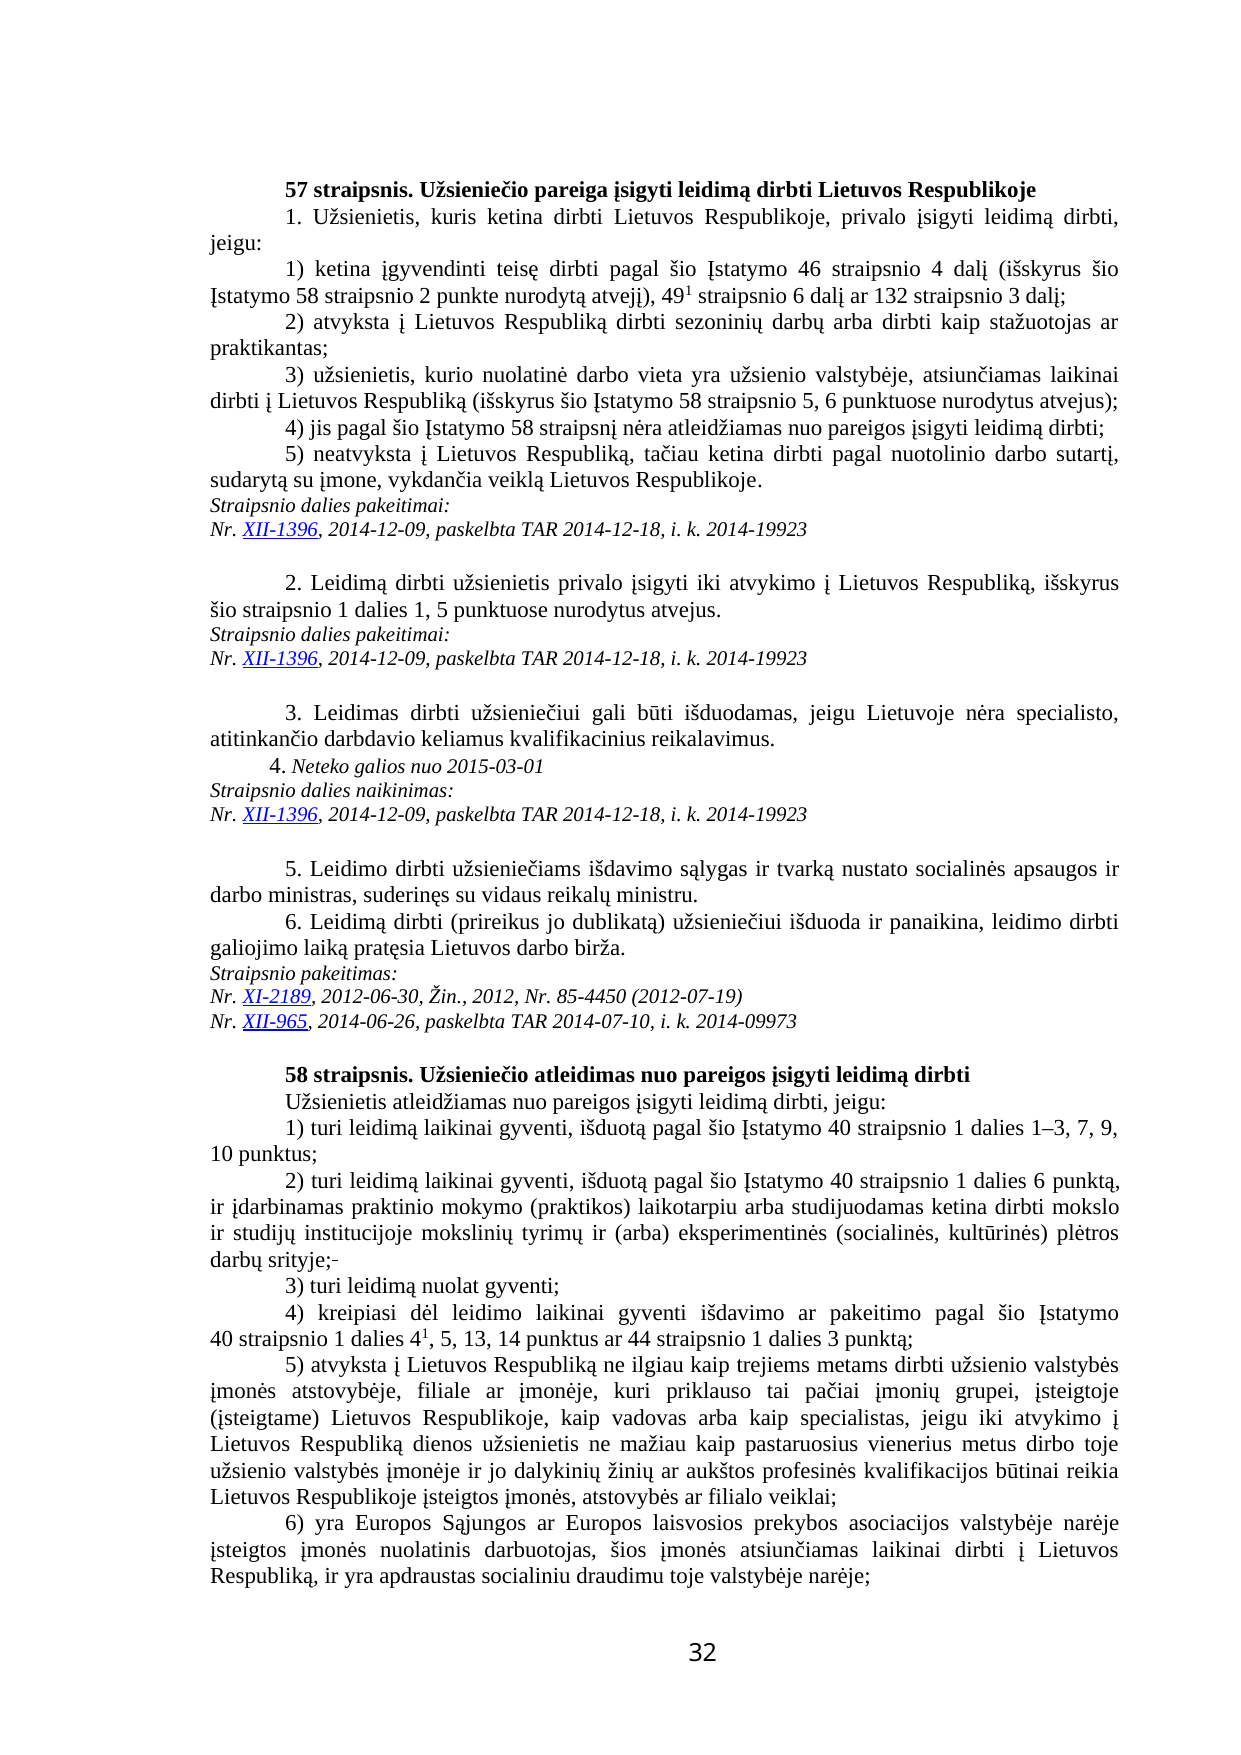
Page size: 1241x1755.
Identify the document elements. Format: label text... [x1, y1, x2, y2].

text Straipsnio dalies naikinimas: [210, 778, 1120, 802]
text 2) turi leidimą laikinai gyventi, išduotą pagal šio Įstatymo 40 straipsnio 1 dalies 6 punktą, ir įdarbinamas praktinio mokymo (praktikos) laikotarpiu arba studijuodamas ketina dirbti mokslo ir studijų institucijoje mokslinių tyrimų ir (arba) eksperimentinės (socialinės, kultūrinės) plėtros darbų srityje; [210, 1167, 1120, 1272]
text Straipsnio dalies pakeitimai: [210, 493, 1120, 517]
text Nr. XII-1396, 2014-12-09, paskelbta TAR 2014-12-18, i. k. 2014-19923 [210, 517, 1120, 541]
text 2. Leidimą dirbti užsienietis privalo įsigyti iki atvykimo į Lietuvos Respubliką, išskyrus šio straipsnio 1 dalies 1, 5 punktuose nurodytus atvejus. [210, 569, 1120, 622]
text 4) kreipiasi dėl leidimo laikinai gyventi išdavimo ar pakeitimo pagal šio Įstatymo 40 straipsnio 1 dalies 41, 5, 13, 14 punktus ar 44 straipsnio 1 dalies 3 punktą; [210, 1298, 1120, 1351]
text 1. Užsienietis, kuris ketina dirbti Lietuvos Respublikoje, privalo įsigyti leidimą dirbti, jeigu: [210, 203, 1120, 255]
text 2) atvyksta į Lietuvos Respubliką dirbti sezoninių darbų arba dirbti kaip stažuotojas ar praktikantas; [210, 308, 1120, 361]
text 5) atvyksta į Lietuvos Respubliką ne ilgiau kaip trejiems metams dirbti užsienio valstybės įmonės atstovybėje, filiale ar įmonėje, kuri priklauso tai pačiai įmonių grupei, įsteigtoje (įsteigtame) Lietuvos Respublikoje, kaip vadovas arba kaip specialistas, jeigu iki atvykimo į Lietuvos Respubliką dienos užsienietis ne mažiau kaip pastaruosius vienerius metus dirbo toje užsienio valstybės įmonėje ir jo dalykinių žinių ar aukštos profesinės kvalifikacijos būtinai reikia Lietuvos Respublikoje įsteigtos įmonės, atstovybės ar filialo veiklai; [210, 1351, 1120, 1509]
text Nr. XII-1396, 2014-12-09, paskelbta TAR 2014-12-18, i. k. 2014-19923 [210, 802, 1120, 826]
text 3) turi leidimą nuolat gyventi; [210, 1272, 1120, 1298]
text 1) ketina įgyvendinti teisę dirbti pagal šio Įstatymo 46 straipsnio 4 dalį (išskyrus šio Įstatymo 58 straipsnio 2 punkte nurodytą atvejį), 491 straipsnio 6 dalį ar 132 straipsnio 3 dalį; [210, 255, 1120, 308]
text 3) užsienietis, kurio nuolatinė darbo vieta yra užsienio valstybėje, atsiunčiamas laikinai dirbti į Lietuvos Respubliką (išskyrus šio Įstatymo 58 straipsnio 5, 6 punktuose nurodytus atvejus); [210, 361, 1120, 413]
text Nr. XI-2189, 2012-06-30, Žin., 2012, Nr. 85-4450 (2012-07-19) [210, 984, 1120, 1008]
text 4. Neteko galios nuo 2015-03-01 [210, 752, 1120, 778]
text 5. Leidimo dirbti užsieniečiams išdavimo sąlygas ir tvarką nustato socialinės apsaugos ir darbo ministras, suderinęs su vidaus reikalų ministru. [210, 855, 1120, 908]
text Straipsnio pakeitimas: [210, 960, 1120, 984]
text Nr. XII-1396, 2014-12-09, paskelbta TAR 2014-12-18, i. k. 2014-19923 [210, 646, 1120, 670]
text 5) neatvyksta į Lietuvos Respubliką, tačiau ketina dirbti pagal nuotolinio darbo sutartį, sudarytą su įmone, vykdančia veiklą Lietuvos Respublikoje. [210, 440, 1120, 493]
text 4) jis pagal šio Įstatymo 58 straipsnį nėra atleidžiamas nuo pareigos įsigyti leidimą dirbti; [210, 413, 1120, 440]
text 6) yra Europos Sąjungos ar Europos laisvosios prekybos asociacijos valstybėje narėje įsteigtos įmonės nuolatinis darbuotojas, šios įmonės atsiunčiamas laikinai dirbti į Lietuvos Respubliką, ir yra apdraustas socialiniu draudimu toje valstybėje narėje; [210, 1509, 1120, 1588]
text Užsienietis atleidžiamas nuo pareigos įsigyti leidimą dirbti, jeigu: [210, 1088, 1120, 1114]
text 1) turi leidimą laikinai gyventi, išduotą pagal šio Įstatymo 40 straipsnio 1 dalies 1–3, 7, 9, 10 punktus; [210, 1114, 1120, 1167]
text 58 straipsnis. Užsieniečio atleidimas nuo pareigos įsigyti leidimą dirbti [210, 1061, 1120, 1088]
text 6. Leidimą dirbti (prireikus jo dublikatą) užsieniečiui išduoda ir panaikina, leidimo dirbti galiojimo laiką pratęsia Lietuvos darbo birža. [210, 908, 1120, 960]
text 57 straipsnis. Užsieniečio pareiga įsigyti leidimą dirbti Lietuvos Respublikoje [210, 176, 1120, 203]
text Nr. XII-965, 2014-06-26, paskelbta TAR 2014-07-10, i. k. 2014-09973 [210, 1008, 1120, 1033]
text 3. Leidimas dirbti užsieniečiui gali būti išduodamas, jeigu Lietuvoje nėra specialisto, atitinkančio darbdavio keliamus kvalifikacinius reikalavimus. [210, 699, 1120, 752]
text Straipsnio dalies pakeitimai: [210, 622, 1120, 646]
